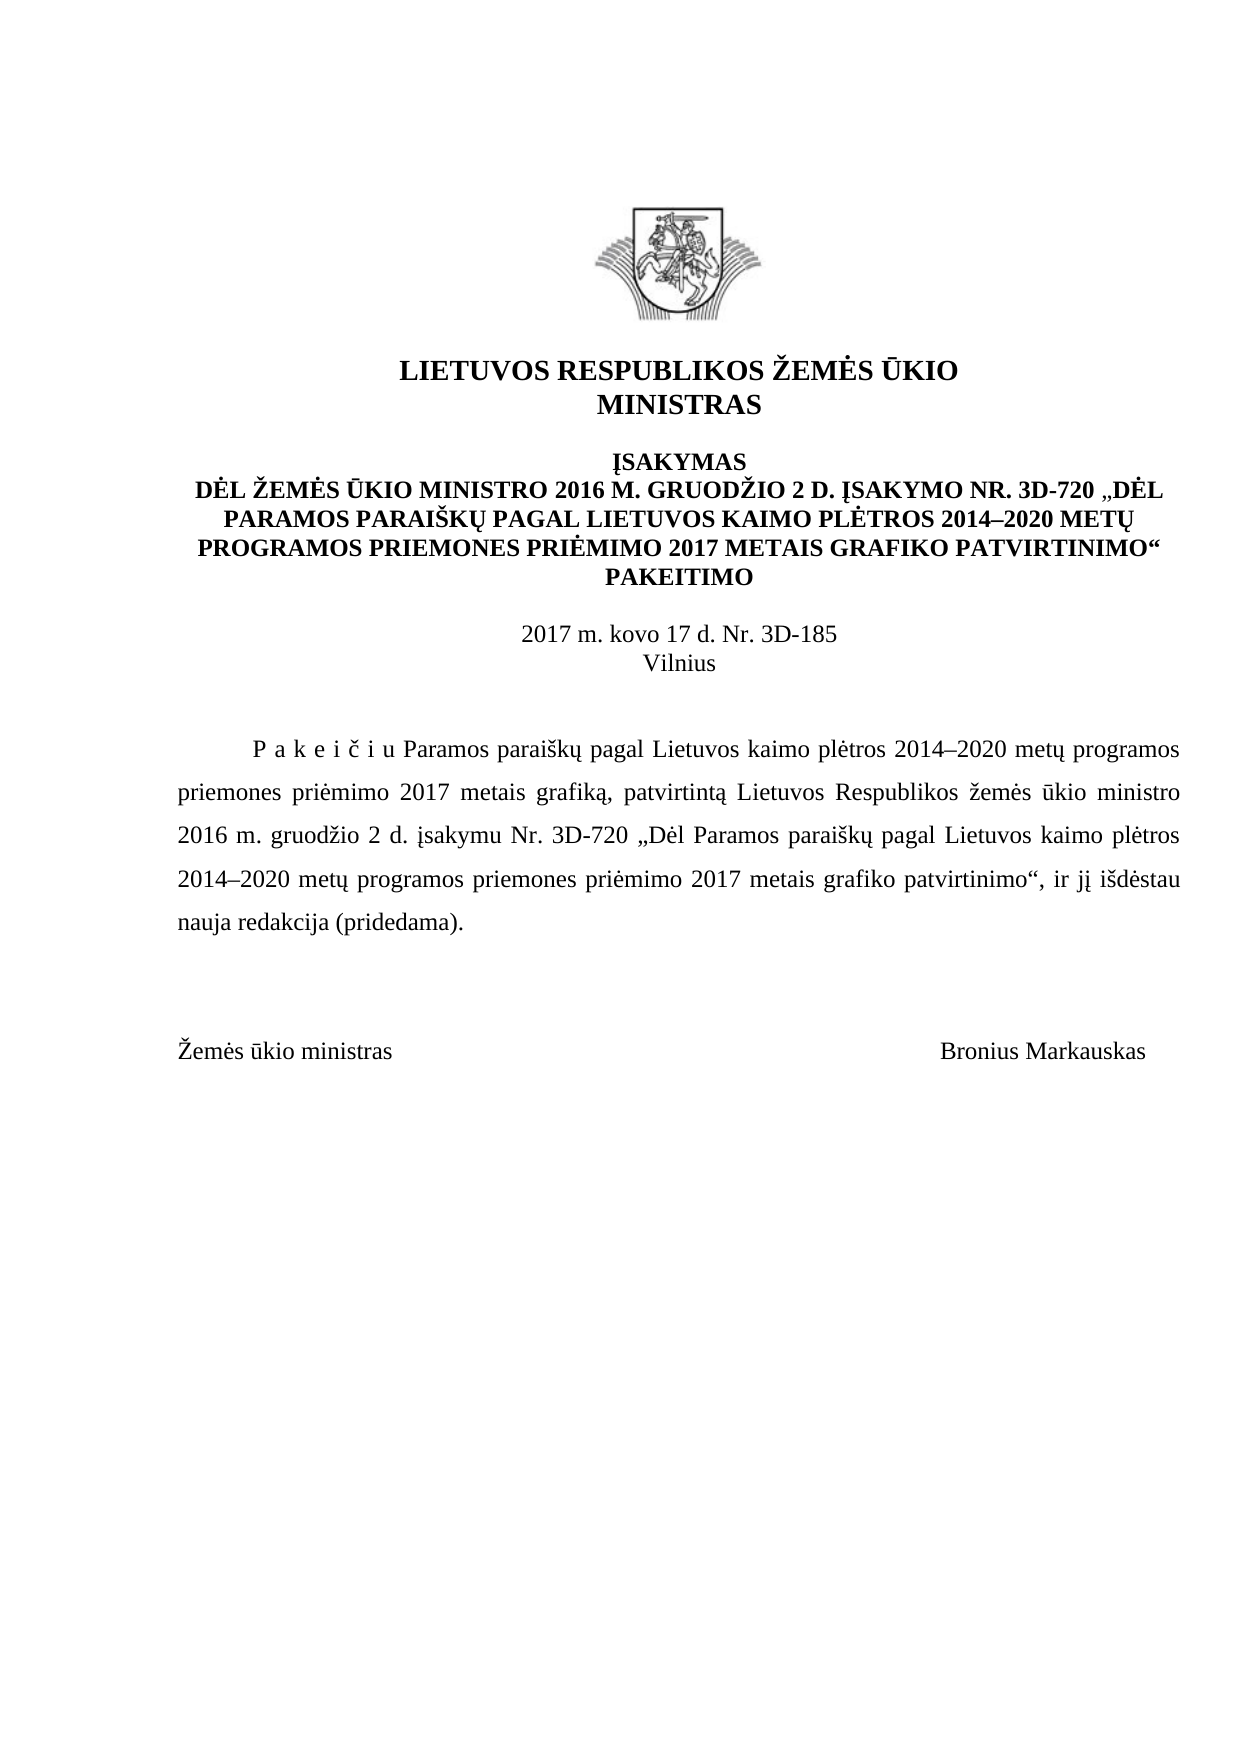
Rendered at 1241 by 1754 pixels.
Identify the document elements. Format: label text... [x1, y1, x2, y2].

text P a k e i č i u Paramos paraiškų pagal Lietuvos kaimo plėtros 2014–2020 metų programos priemones priėmimo 2017 metais grafiką, patvirtintą Lietuvos Respublikos žemės ūkio ministro 2016 m. gruodžio 2 d. įsakymu Nr. 3D-720 „Dėl Paramos paraiškų pagal Lietuvos kaimo plėtros 2014–2020 metų programos priemones priėmimo 2017 metais grafiko patvirtinimo“, ir jį išdėstau nauja redakcija (pridedama). [177, 734, 1181, 936]
text Žemės ūkio ministras Bronius Markauskas [177, 1036, 1181, 1065]
text Vilnius [177, 648, 1181, 677]
text MINISTRAS [177, 387, 1181, 420]
text LIETUVOS RESPUBLIKOS ŽEMĖS ŪKIO [177, 353, 1181, 387]
text ĮSAKYMAS [177, 447, 1181, 476]
text 2017 m. kovo 17 d. Nr. 3D-185 [177, 619, 1181, 648]
text DĖL ŽEMĖS ŪKIO MINISTRO 2016 M. GRUODŽIO 2 D. ĮSAKYMO NR. 3D-720 „DĖL PARAMOS PARAIŠKŲ PAGAL LIETUVOS KAIMO PLĖTROS 2014–2020 METŲ PROGRAMOS PRIEMONES PRIĖMIMO 2017 METAIS GRAFIKO PATVIRTINIMO“ PAKEITIMO [177, 476, 1181, 591]
